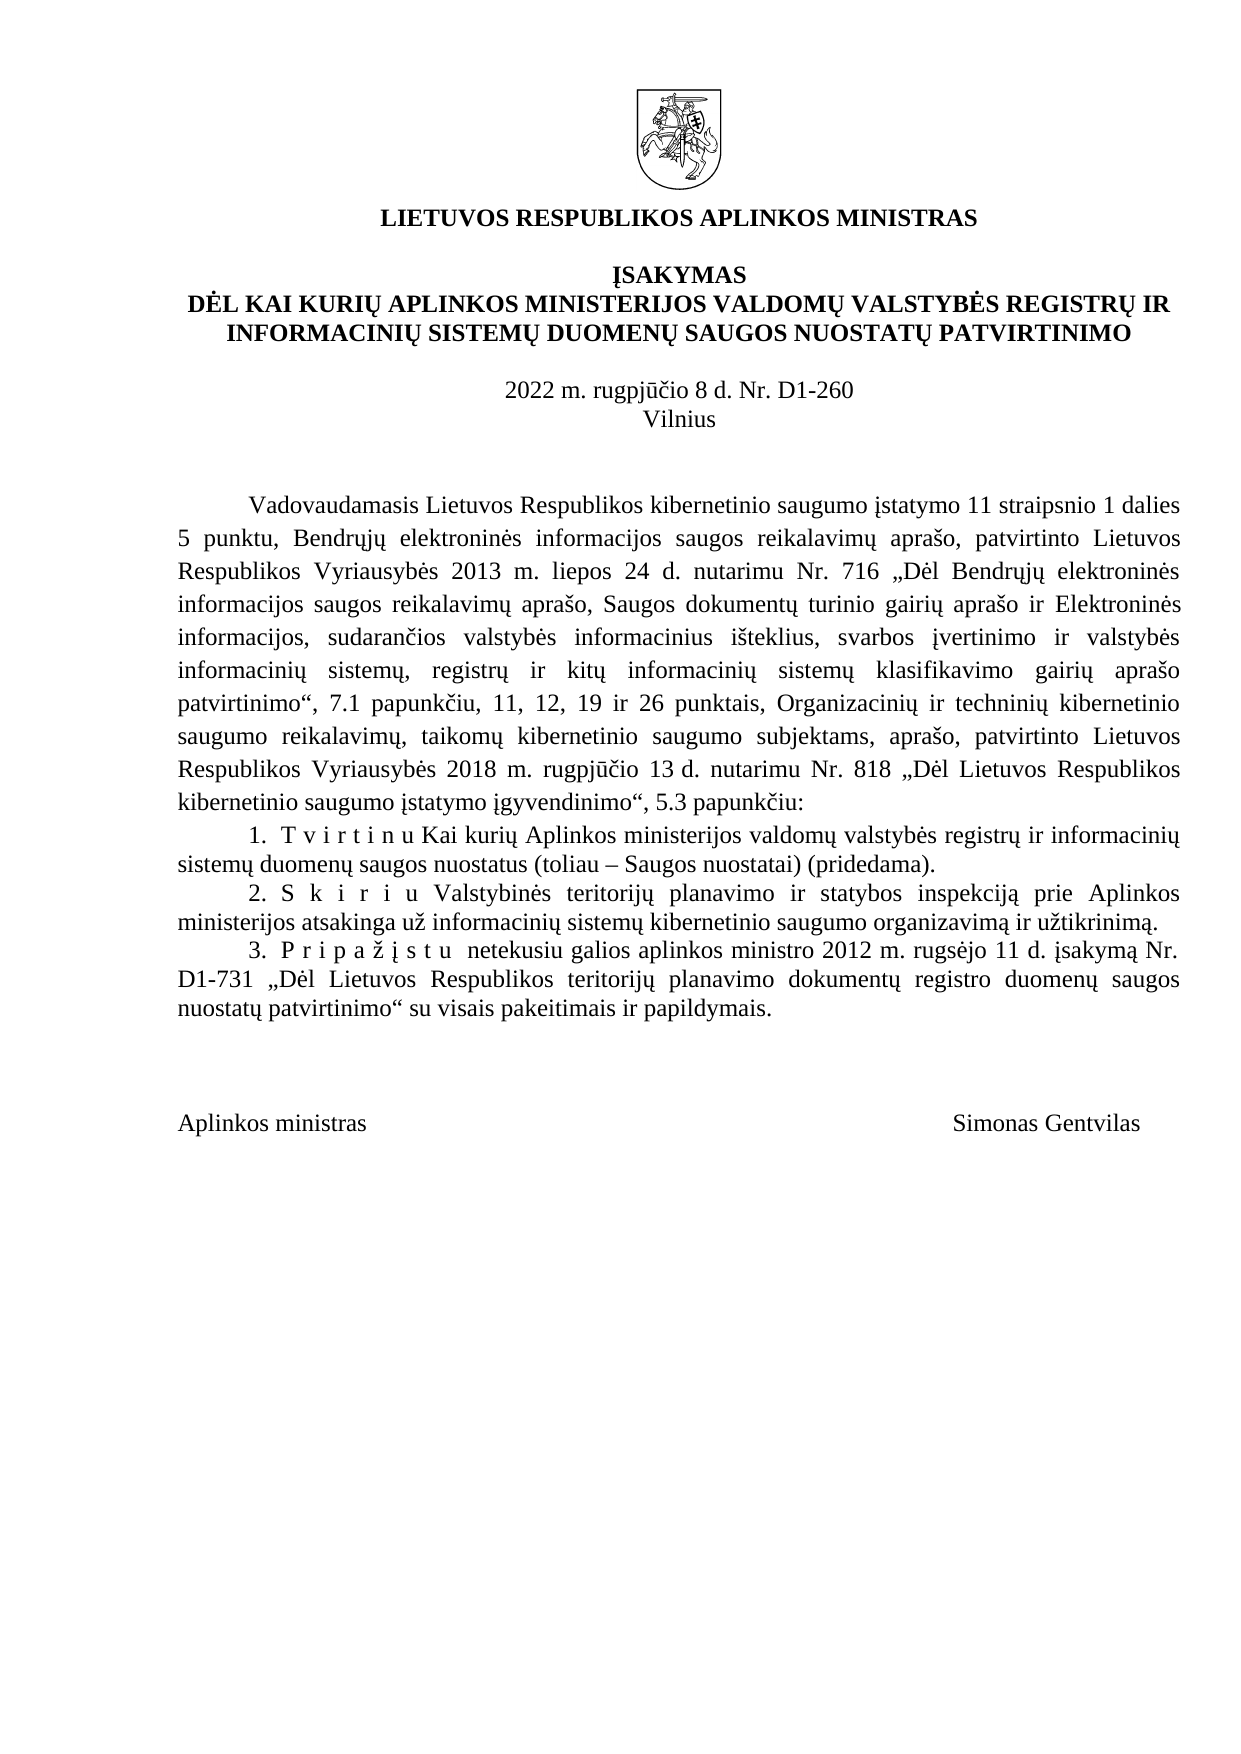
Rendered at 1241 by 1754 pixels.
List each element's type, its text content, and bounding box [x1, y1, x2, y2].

text LIETUVOS RESPUBLIKOS APLINKOS MINISTRAS [177, 203, 1181, 231]
text Vilnius [177, 404, 1181, 433]
text Vadovaudamasis Lietuvos Respublikos kibernetinio saugumo įstatymo 11 straipsnio 1 dalies 5 punktu, Bendrųjų elektroninės informacijos saugos reikalavimų aprašo, patvirtinto Lietuvos Respublikos Vyriausybės 2013 m. liepos 24 d. nutarimu Nr. 716 „Dėl Bendrųjų elektroninės informacijos saugos reikalavimų aprašo, Saugos dokumentų turinio gairių aprašo ir Elektroninės informacijos, sudarančios valstybės informacinius išteklius, svarbos įvertinimo ir valstybės informacinių sistemų, registrų ir kitų informacinių sistemų klasifikavimo gairių aprašo patvirtinimo“, 7.1 papunkčiu, 11, 12, 19 ir 26 punktais, Organizacinių ir techninių kibernetinio saugumo reikalavimų, taikomų kibernetinio saugumo subjektams, aprašo, patvirtinto Lietuvos Respublikos Vyriausybės 2018 m. rugpjūčio 13 d. nutarimu Nr. 818 „Dėl Lietuvos Respublikos kibernetinio saugumo įstatymo įgyvendinimo“, 5.3 papunkčiu: [177, 490, 1181, 816]
text 3. P r i p a ž į s t u netekusiu galios aplinkos ministro 2012 m. rugsėjo 11 d. įsakymą Nr. D1-731 „Dėl Lietuvos Respublikos teritorijų planavimo dokumentų registro duomenų saugos nuostatų patvirtinimo“ su visais pakeitimais ir papildymais. [177, 935, 1181, 1022]
text dėl Kai kurių aplinkos ministerijos valdomų VALSTYBĖS REGISTRŲ IR iNFORMACINIŲ SISTEMŲ DUOMENŲ SAUGOS NUOSTATų patvirtinimo [177, 289, 1181, 346]
text ĮSAKYMAS [177, 260, 1181, 289]
text Aplinkos ministras Simonas Gentvilas [177, 1108, 1181, 1137]
text 1. T v i r t i n u Kai kurių Aplinkos ministerijos valdomų valstybės registrų ir informacinių sistemų duomenų saugos nuostatus (toliau – Saugos nuostatai) (pridedama). [177, 820, 1181, 878]
text 2022 m. rugpjūčio 8 d. Nr. D1-260 [177, 375, 1181, 404]
text 2. S k i r i u Valstybinės teritorijų planavimo ir statybos inspekciją prie Aplinkos ministerijos atsakinga už informacinių sistemų kibernetinio saugumo organizavimą ir užtikrinimą. [177, 878, 1181, 935]
